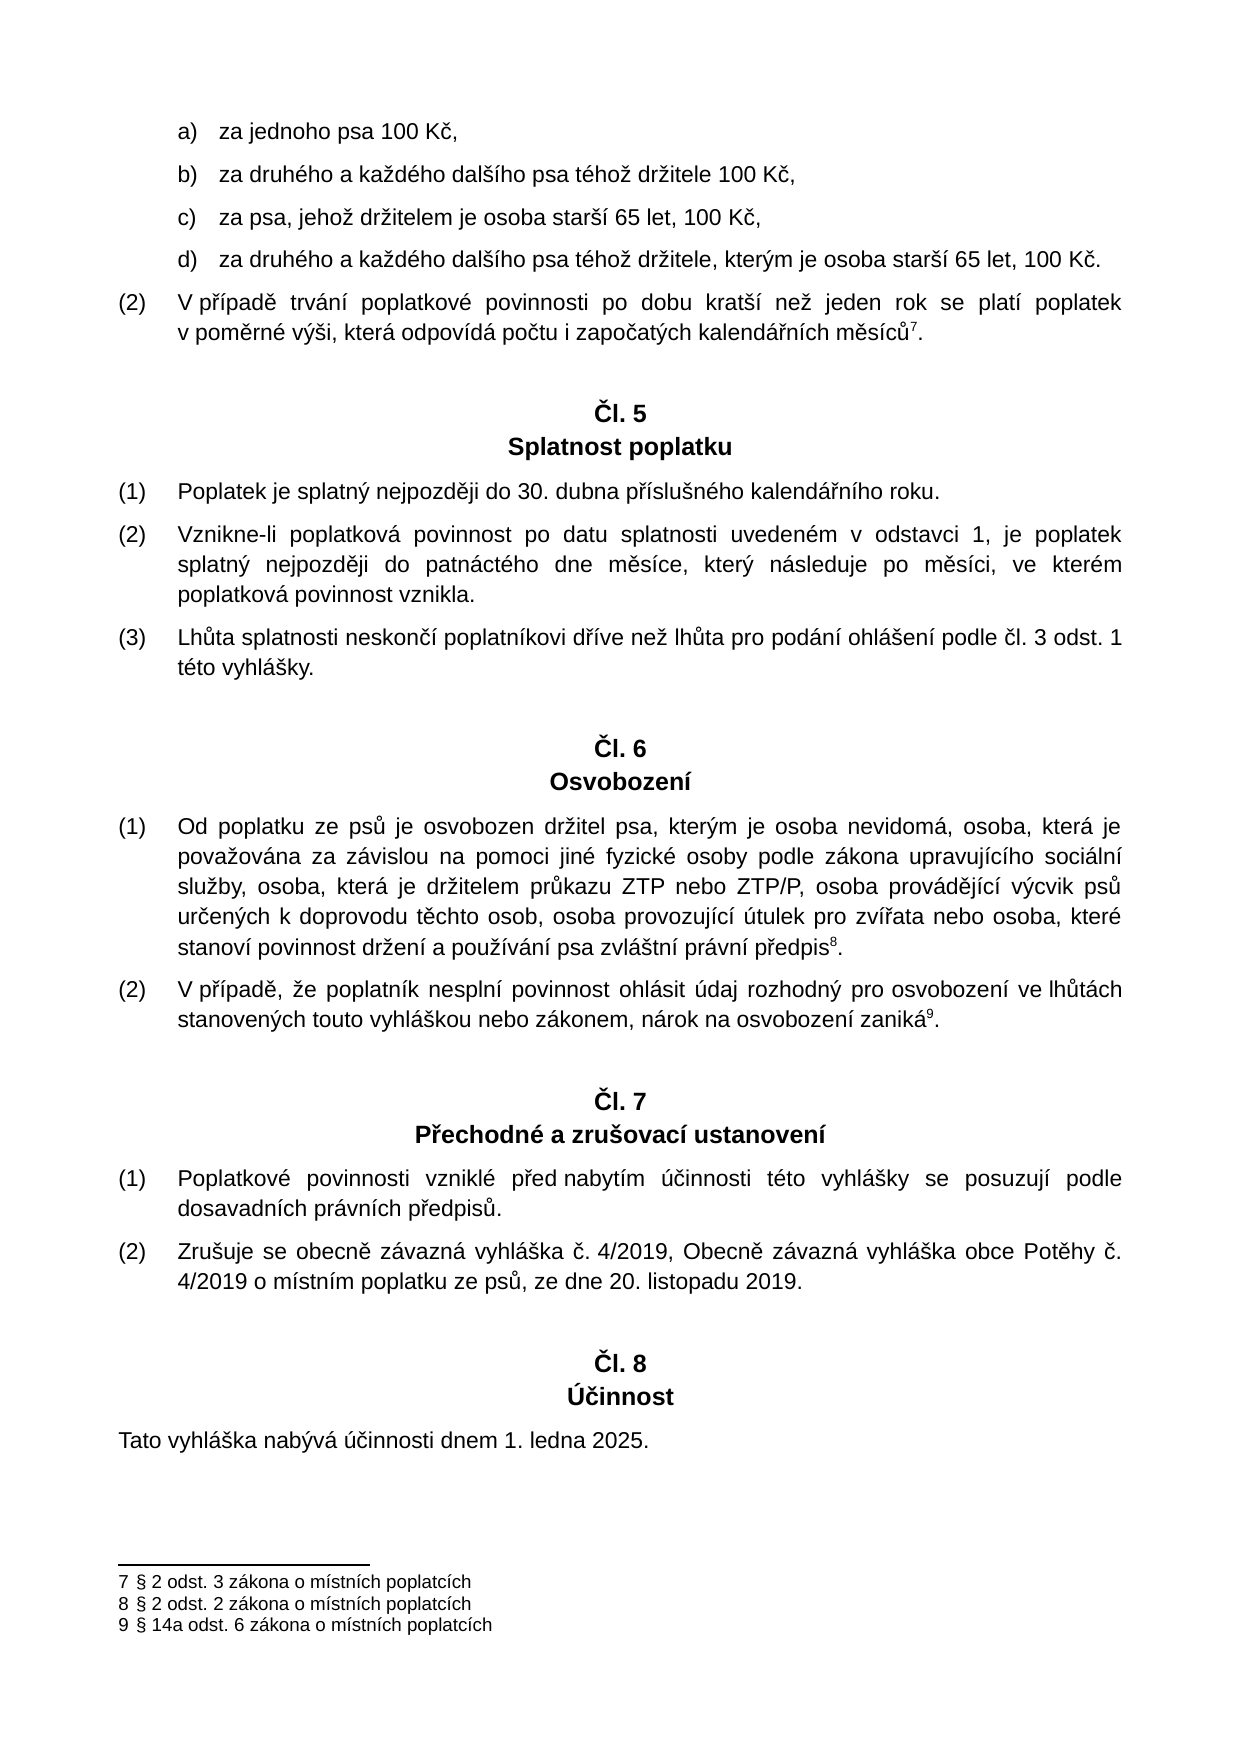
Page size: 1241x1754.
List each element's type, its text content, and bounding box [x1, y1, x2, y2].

list za druhého a každého dalšího psa téhož držitele 100 Kč, [177, 161, 1122, 187]
text Tato vyhláška nabývá účinnosti dnem 1. ledna 2025. [118, 1427, 1122, 1453]
list Lhůta splatnosti neskončí poplatníkovi dříve než lhůta pro podání ohlášení podle čl. 3 odst. 1 této vyhlášky. [118, 624, 1122, 680]
list Poplatkové povinnosti vzniklé před nabytím účinnosti této vyhlášky se posuzují podle dosavadních právních předpisů. [118, 1165, 1122, 1222]
list Vznikne-li poplatková povinnost po datu splatnosti uvedeném v odstavci 1, je poplatek splatný nejpozději do patnáctého dne měsíce, který následuje po měsíci, ve kterém poplatková povinnost vznikla. [118, 521, 1122, 607]
subtitle Čl. 6 Osvobození [118, 734, 1122, 796]
list § 14a odst. 6 zákona o místních poplatcích [118, 1614, 1122, 1635]
list § 2 odst. 3 zákona o místních poplatcích [118, 1571, 1122, 1592]
list za druhého a každého dalšího psa téhož držitele, kterým je osoba starší 65 let, 100 Kč. [177, 246, 1122, 273]
list Od poplatku ze psů je osvobozen držitel psa, kterým je osoba nevidomá, osoba, která je považována za závislou na pomoci jiné fyzické osoby podle zákona upravujícího sociální služby, osoba, která je držitelem průkazu ZTP nebo ZTP/P, osoba provádějící výcvik psů určených k doprovodu těchto osob, osoba provozující útulek pro zvířata nebo osoba, které stanoví povinnost držení a používání psa zvláštní právní předpis. [118, 813, 1122, 960]
list za psa, jehož držitelem je osoba starší 65 let, 100 Kč, [177, 203, 1122, 230]
list V případě trvání poplatkové povinnosti po dobu kratší než jeden rok se platí poplatek v poměrné výši, která odpovídá počtu i započatých kalendářních měsíců. [118, 289, 1122, 346]
list Zrušuje se obecně závazná vyhláška č. 4/2019, Obecně závazná vyhláška obce Potěhy č. 4/2019 o místním poplatku ze psů, ze dne 20. listopadu 2019. [118, 1238, 1122, 1295]
subtitle Čl. 5 Splatnost poplatku [118, 399, 1122, 461]
subtitle Čl. 7 Přechodné a zrušovací ustanovení [118, 1087, 1122, 1148]
list V případě, že poplatník nesplní povinnost ohlásit údaj rozhodný pro osvobození ve lhůtách stanovených touto vyhláškou nebo zákonem, nárok na osvobození zaniká. [118, 976, 1122, 1033]
list Poplatek je splatný nejpozději do 30. dubna příslušného kalendářního roku. [118, 478, 1122, 504]
list § 2 odst. 2 zákona o místních poplatcích [118, 1592, 1122, 1614]
subtitle Čl. 8 Účinnost [118, 1348, 1122, 1410]
list za jednoho psa 100 Kč, [177, 118, 1122, 144]
